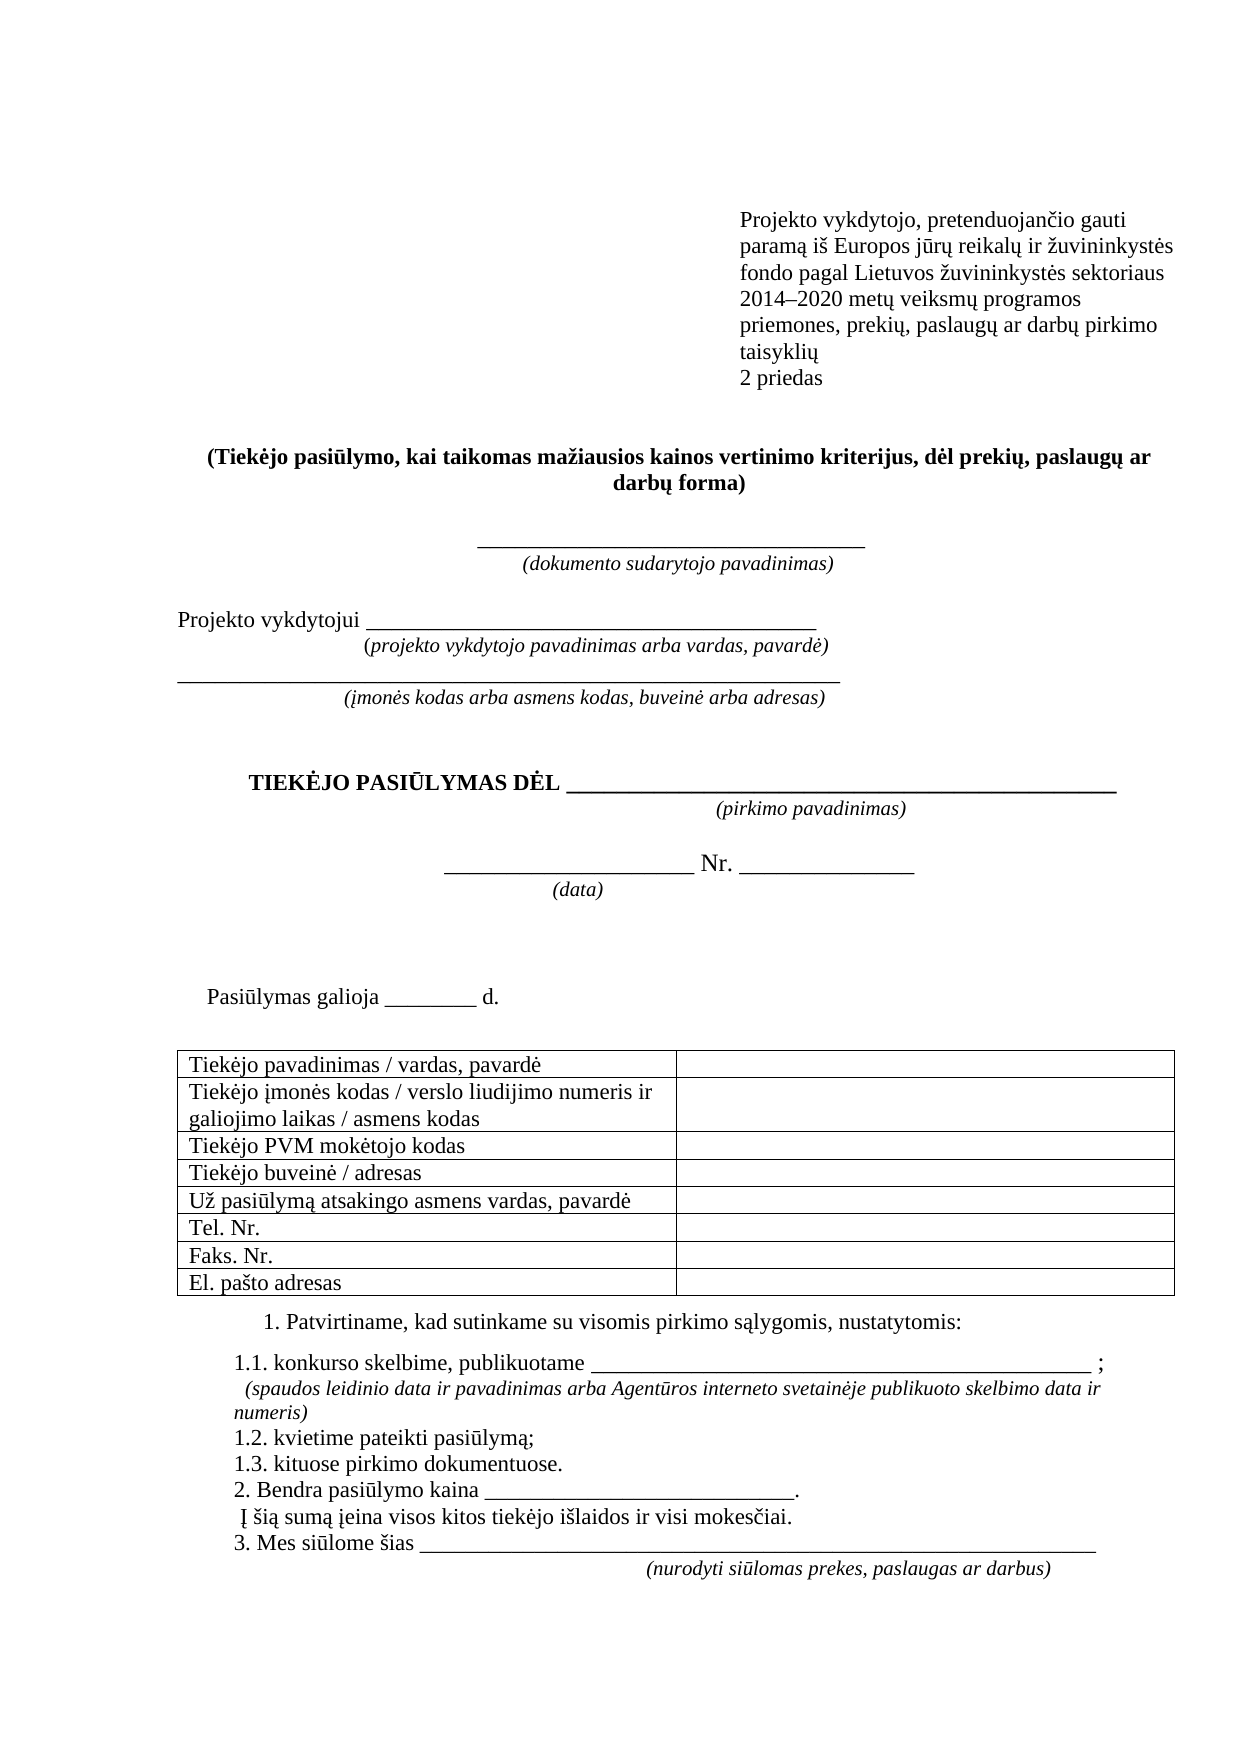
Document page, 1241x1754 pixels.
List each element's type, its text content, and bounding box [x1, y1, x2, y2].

text 1.3. kituose pirkimo dokumentuose. [233, 1450, 1181, 1476]
text 1.1. konkurso skelbime, publikuotame ________________________________________ ; [233, 1347, 1181, 1376]
text Projekto vykdytojui ____________________________________ [177, 604, 1181, 632]
table_header Tiekėjo pavadinimas / vardas, pavardė [178, 1051, 676, 1077]
table_cell [677, 1160, 1174, 1186]
text 1.2. kvietime pateikti pasiūlymą; [233, 1424, 1181, 1450]
table_cell [677, 1242, 1174, 1268]
table_cell Tiekėjo PVM mokėtojo kodas [178, 1132, 676, 1158]
text (Tiekėjo pasiūlymo, kai taikomas mažiausios kainos vertinimo kriterijus, dėl prekių, paslaugų ar darbų forma) [177, 443, 1181, 496]
text Projekto vykdytojo, pretenduojančio gauti paramą iš Europos jūrų reikalų ir žuvininkystės fondo pagal Lietuvos žuvininkystės sektoriaus 2014–2020 metų veiksmų programos priemones, prekių, paslaugų ar darbų pirkimo taisyklių [739, 206, 1181, 364]
text (projekto vykdytojo pavadinimas arba vardas, pavardė) [177, 632, 1181, 657]
text (dokumento sudarytojo pavadinimas) [177, 551, 1181, 575]
table_cell [677, 1078, 1174, 1131]
table_cell Už pasiūlymą atsakingo asmens vardas, pavardė [178, 1187, 676, 1213]
text ____________________ Nr. ______________ [177, 848, 1181, 877]
text _______________________________ [177, 522, 1181, 551]
table_cell El. pašto adresas [178, 1269, 676, 1295]
table_header [677, 1051, 1174, 1077]
text Pasiūlymas galioja ________ d. [207, 983, 1181, 1009]
text 1. Patvirtiname, kad sutinkame su visomis pirkimo sąlygomis, nustatytomis: [207, 1308, 1181, 1335]
text (data) [177, 877, 1181, 901]
table_cell Tiekėjo buveinė / adresas [178, 1160, 676, 1186]
text TIEKĖJO PASIŪLYMAS DĖL ____________________________________________ [177, 767, 1181, 796]
table_cell [677, 1187, 1174, 1213]
text (nurodyti siūlomas prekes, paslaugas ar darbus) [177, 1555, 1181, 1579]
table_cell Tel. Nr. [178, 1214, 676, 1241]
text 2. Bendra pasiūlymo kaina ___________________________. [177, 1476, 1181, 1503]
text (spaudos leidinio data ir pavadinimas arba Agentūros interneto svetainėje publikuoto skelbimo data ir numeris) [233, 1376, 1181, 1424]
table_cell [677, 1269, 1174, 1295]
text Į šią sumą įeina visos kitos tiekėjo išlaidos ir visi mokesčiai. [177, 1503, 1181, 1529]
text 3. Mes siūlome šias ___________________________________________________________ [177, 1529, 1181, 1555]
text _____________________________________________________ [177, 657, 1181, 685]
table_cell Tiekėjo įmonės kodas / verslo liudijimo numeris ir galiojimo laikas / asmens kodas [178, 1078, 676, 1131]
text (pirkimo pavadinimas) [177, 796, 1181, 820]
text (įmonės kodas arba asmens kodas, buveinė arba adresas) [177, 685, 1181, 709]
table_cell [677, 1132, 1174, 1158]
table_cell [677, 1214, 1174, 1241]
text 2 priedas [739, 364, 1181, 390]
table_cell Faks. Nr. [178, 1242, 676, 1268]
